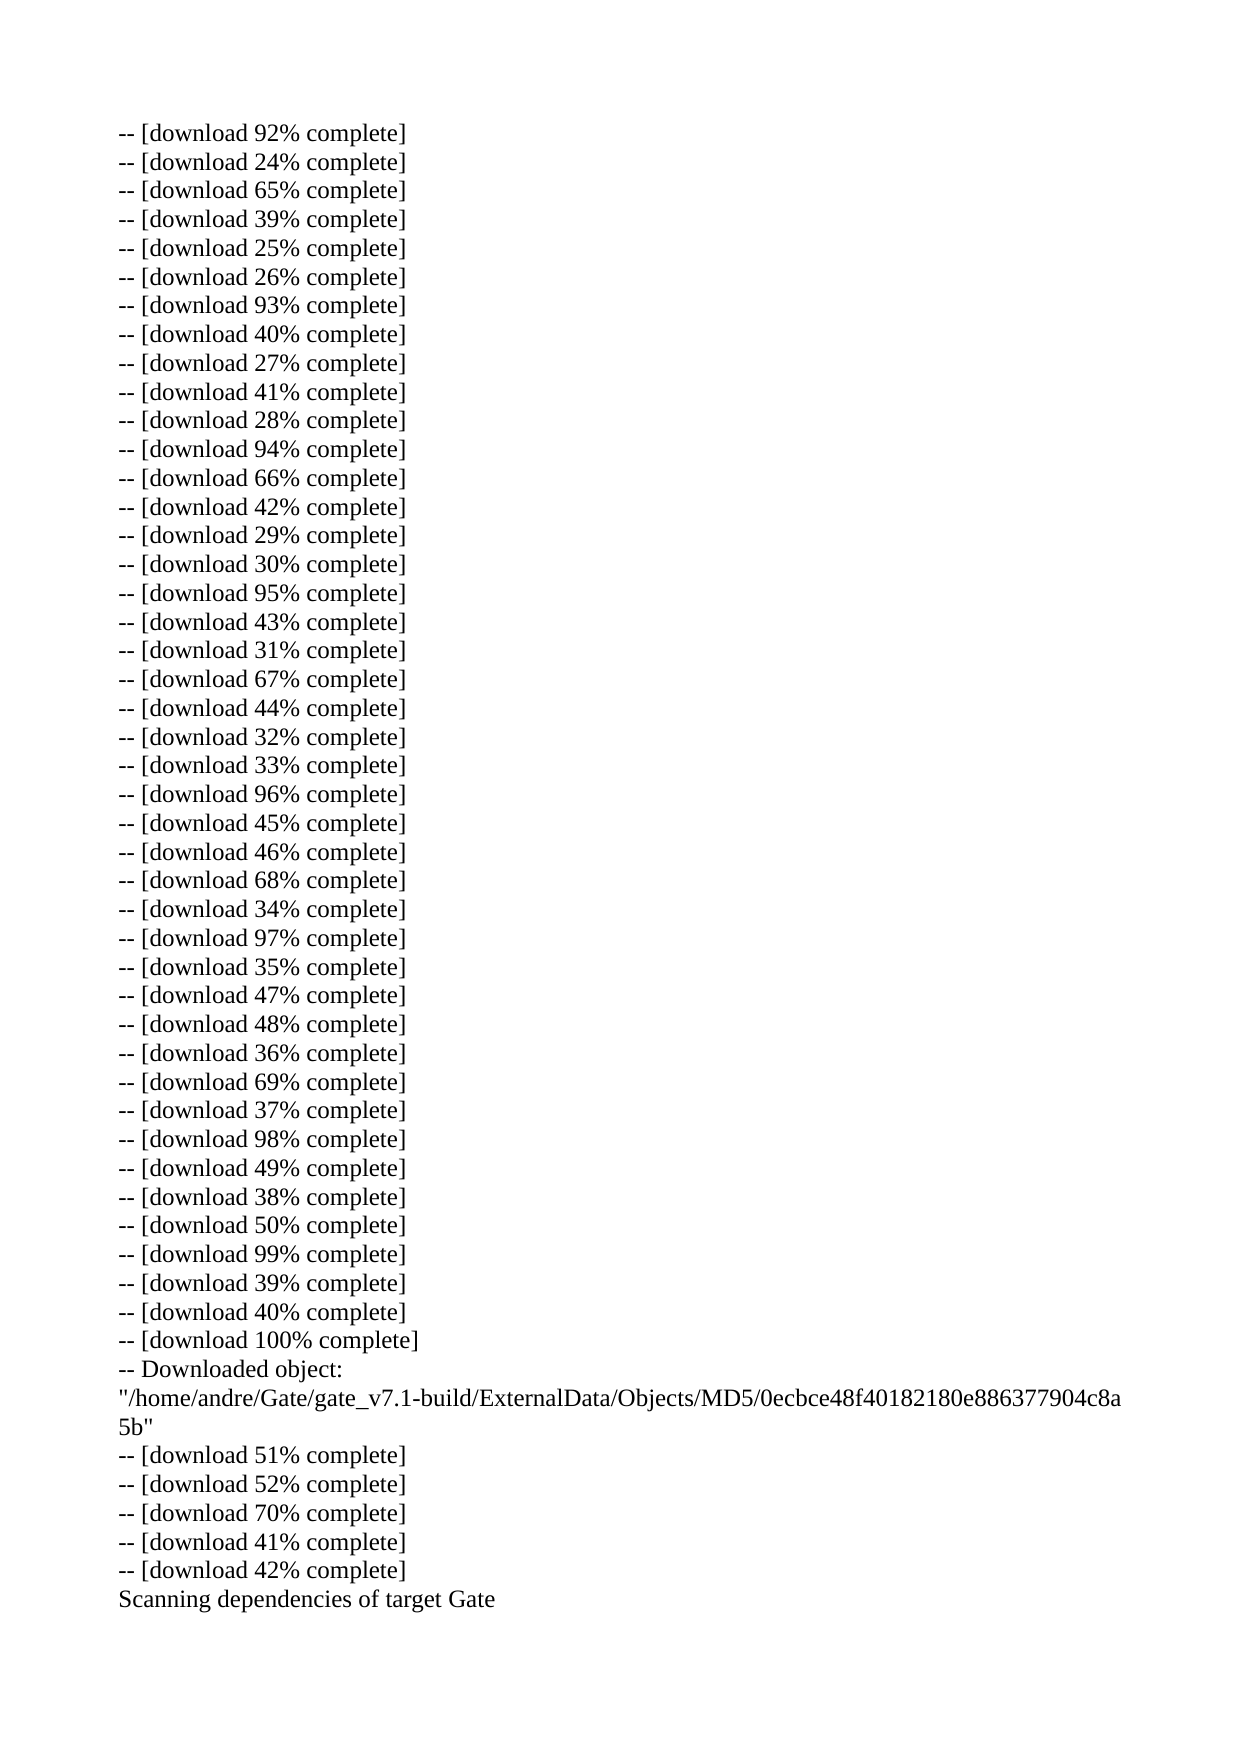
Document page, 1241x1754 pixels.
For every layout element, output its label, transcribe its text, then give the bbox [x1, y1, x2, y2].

text -- [download 27% complete] [118, 348, 1122, 377]
text -- [download 28% complete] [118, 406, 1122, 434]
text -- [download 26% complete] [118, 262, 1122, 291]
text -- [download 39% complete] [118, 1268, 1122, 1297]
text -- [download 70% complete] [118, 1498, 1122, 1527]
text -- [download 45% complete] [118, 808, 1122, 837]
text -- [download 68% complete] [118, 866, 1122, 894]
text -- [download 39% complete] [118, 204, 1122, 233]
text -- [download 36% complete] [118, 1038, 1122, 1067]
text -- [download 32% complete] [118, 722, 1122, 751]
text -- Downloaded object: "/home/andre/Gate/gate_v7.1-build/ExternalData/Objects/MD5/0ecbce48f40182180e886377904c8a5b" [118, 1354, 1122, 1441]
text -- [download 93% complete] [118, 291, 1122, 319]
text -- [download 31% complete] [118, 636, 1122, 664]
text -- [download 47% complete] [118, 981, 1122, 1009]
text -- [download 49% complete] [118, 1153, 1122, 1182]
text -- [download 66% complete] [118, 463, 1122, 492]
text -- [download 52% complete] [118, 1469, 1122, 1498]
text -- [download 30% complete] [118, 549, 1122, 578]
text -- [download 50% complete] [118, 1211, 1122, 1239]
text -- [download 99% complete] [118, 1239, 1122, 1268]
text -- [download 51% complete] [118, 1441, 1122, 1469]
text -- [download 96% complete] [118, 779, 1122, 808]
text -- [download 65% complete] [118, 176, 1122, 204]
text Scanning dependencies of target Gate [118, 1584, 1122, 1613]
text -- [download 69% complete] [118, 1067, 1122, 1096]
text -- [download 24% complete] [118, 147, 1122, 176]
text -- [download 100% complete] [118, 1326, 1122, 1354]
text -- [download 94% complete] [118, 434, 1122, 463]
text -- [download 42% complete] [118, 492, 1122, 521]
text -- [download 40% complete] [118, 1297, 1122, 1326]
text -- [download 41% complete] [118, 1527, 1122, 1556]
text -- [download 34% complete] [118, 894, 1122, 923]
text -- [download 95% complete] [118, 578, 1122, 607]
text -- [download 67% complete] [118, 664, 1122, 693]
text -- [download 29% complete] [118, 521, 1122, 549]
text -- [download 43% complete] [118, 607, 1122, 636]
text -- [download 40% complete] [118, 319, 1122, 348]
text -- [download 98% complete] [118, 1124, 1122, 1153]
text -- [download 25% complete] [118, 233, 1122, 262]
text -- [download 46% complete] [118, 837, 1122, 866]
text -- [download 38% complete] [118, 1182, 1122, 1211]
text -- [download 42% complete] [118, 1556, 1122, 1584]
text -- [download 48% complete] [118, 1009, 1122, 1038]
text -- [download 41% complete] [118, 377, 1122, 406]
text -- [download 35% complete] [118, 952, 1122, 981]
text -- [download 37% complete] [118, 1096, 1122, 1124]
text -- [download 97% complete] [118, 923, 1122, 952]
text -- [download 44% complete] [118, 693, 1122, 722]
text -- [download 92% complete] [118, 118, 1122, 147]
text -- [download 33% complete] [118, 751, 1122, 779]
